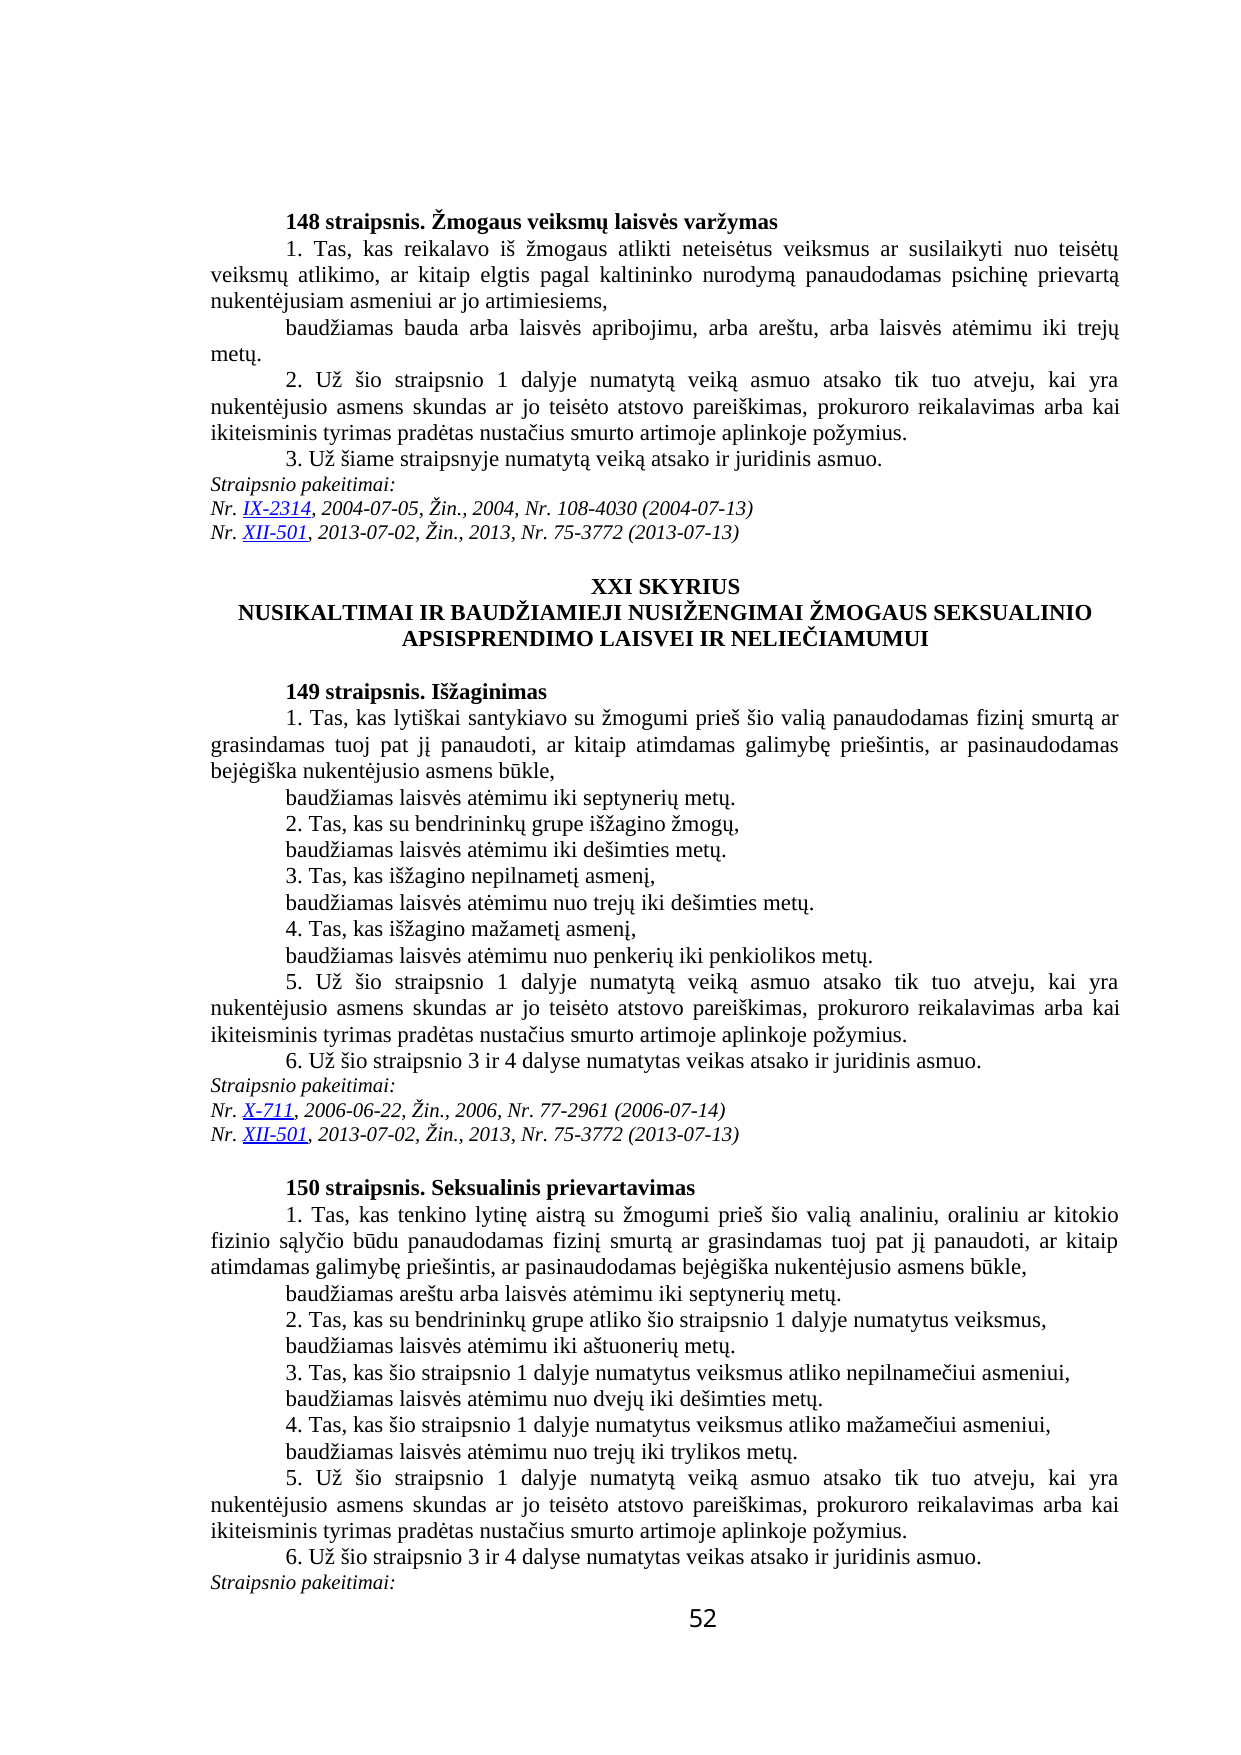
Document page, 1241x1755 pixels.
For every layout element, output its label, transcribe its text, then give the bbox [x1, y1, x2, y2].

text 1. Tas, kas tenkino lytinę aistrą su žmogumi prieš šio valią analiniu, oraliniu ar kitokio fizinio sąlyčio būdu panaudodamas fizinį smurtą ar grasindamas tuoj pat jį panaudoti, ar kitaip atimdamas galimybę priešintis, ar pasinaudodamas bejėgiška nukentėjusio asmens būkle, [210, 1201, 1120, 1280]
text NUSIKALTIMAI IR BAUDŽIAMIEJI NUSIŽENGIMAI ŽMOGAUS SEKSUALINIO APSISPRENDIMO LAISVEI IR NELIEČIAMUMUI [210, 599, 1120, 652]
text baudžiamas laisvės atėmimu nuo trejų iki dešimties metų. [210, 889, 1120, 915]
text 149 straipsnis. Išžaginimas [210, 678, 1120, 704]
text 3. Tas, kas šio straipsnio 1 dalyje numatytus veiksmus atliko nepilnamečiui asmeniui, [210, 1359, 1120, 1385]
text 4. Tas, kas šio straipsnio 1 dalyje numatytus veiksmus atliko mažamečiui asmeniui, [210, 1412, 1120, 1438]
text baudžiamas laisvės atėmimu nuo trejų iki trylikos metų. [210, 1438, 1120, 1464]
text 5. Už šio straipsnio 1 dalyje numatytą veiką asmuo atsako tik tuo atveju, kai yra nukentėjusio asmens skundas ar jo teisėto atstovo pareiškimas, prokuroro reikalavimas arba kai ikiteisminis tyrimas pradėtas nustačius smurto artimoje aplinkoje požymius. [210, 968, 1120, 1047]
text 2. Už šio straipsnio 1 dalyje numatytą veiką asmuo atsako tik tuo atveju, kai yra nukentėjusio asmens skundas ar jo teisėto atstovo pareiškimas, prokuroro reikalavimas arba kai ikiteisminis tyrimas pradėtas nustačius smurto artimoje aplinkoje požymius. [210, 366, 1120, 445]
text 2. Tas, kas su bendrininkų grupe atliko šio straipsnio 1 dalyje numatytus veiksmus, [210, 1306, 1120, 1332]
text Nr. IX-2314, 2004-07-05, Žin., 2004, Nr. 108-4030 (2004-07-13) [210, 496, 1120, 520]
text Straipsnio pakeitimai: [210, 472, 1120, 496]
text baudžiamas laisvės atėmimu nuo dvejų iki dešimties metų. [210, 1385, 1120, 1412]
text 3. Tas, kas išžagino nepilnametį asmenį, [210, 863, 1120, 889]
text 148 straipsnis. Žmogaus veiksmų laisvės varžymas [210, 208, 1120, 234]
text baudžiamas areštu arba laisvės atėmimu iki septynerių metų. [210, 1280, 1120, 1306]
text 2. Tas, kas su bendrininkų grupe išžagino žmogų, [210, 810, 1120, 836]
text 4. Tas, kas išžagino mažametį asmenį, [210, 915, 1120, 942]
text Straipsnio pakeitimai: [210, 1073, 1120, 1097]
text Nr. XII-501, 2013-07-02, Žin., 2013, Nr. 75-3772 (2013-07-13) [210, 1122, 1120, 1146]
text baudžiamas laisvės atėmimu iki dešimties metų. [210, 836, 1120, 863]
subtitle XXI SKYRIUS [210, 573, 1120, 599]
text 1. Tas, kas lytiškai santykiavo su žmogumi prieš šio valią panaudodamas fizinį smurtą ar grasindamas tuoj pat jį panaudoti, ar kitaip atimdamas galimybę priešintis, ar pasinaudodamas bejėgiška nukentėjusio asmens būkle, [210, 704, 1120, 783]
text 3. Už šiame straipsnyje numatytą veiką atsako ir juridinis asmuo. [210, 445, 1120, 472]
text baudžiamas laisvės atėmimu nuo penkerių iki penkiolikos metų. [210, 942, 1120, 968]
text Straipsnio pakeitimai: [210, 1570, 1120, 1594]
text baudžiamas bauda arba laisvės apribojimu, arba areštu, arba laisvės atėmimu iki trejų metų. [210, 314, 1120, 366]
text Nr. XII-501, 2013-07-02, Žin., 2013, Nr. 75-3772 (2013-07-13) [210, 520, 1120, 544]
text 5. Už šio straipsnio 1 dalyje numatytą veiką asmuo atsako tik tuo atveju, kai yra nukentėjusio asmens skundas ar jo teisėto atstovo pareiškimas, prokuroro reikalavimas arba kai ikiteisminis tyrimas pradėtas nustačius smurto artimoje aplinkoje požymius. [210, 1464, 1120, 1543]
text baudžiamas laisvės atėmimu iki septynerių metų. [210, 783, 1120, 810]
text 1. Tas, kas reikalavo iš žmogaus atlikti neteisėtus veiksmus ar susilaikyti nuo teisėtų veiksmų atlikimo, ar kitaip elgtis pagal kaltininko nurodymą panaudodamas psichinę prievartą nukentėjusiam asmeniui ar jo artimiesiems, [210, 234, 1120, 314]
text Nr. X-711, 2006-06-22, Žin., 2006, Nr. 77-2961 (2006-07-14) [210, 1097, 1120, 1122]
text 150 straipsnis. Seksualinis prievartavimas [210, 1174, 1120, 1201]
text baudžiamas laisvės atėmimu iki aštuonerių metų. [210, 1332, 1120, 1359]
text 6. Už šio straipsnio 3 ir 4 dalyse numatytas veikas atsako ir juridinis asmuo. [210, 1543, 1120, 1570]
text 6. Už šio straipsnio 3 ir 4 dalyse numatytas veikas atsako ir juridinis asmuo. [210, 1047, 1120, 1073]
